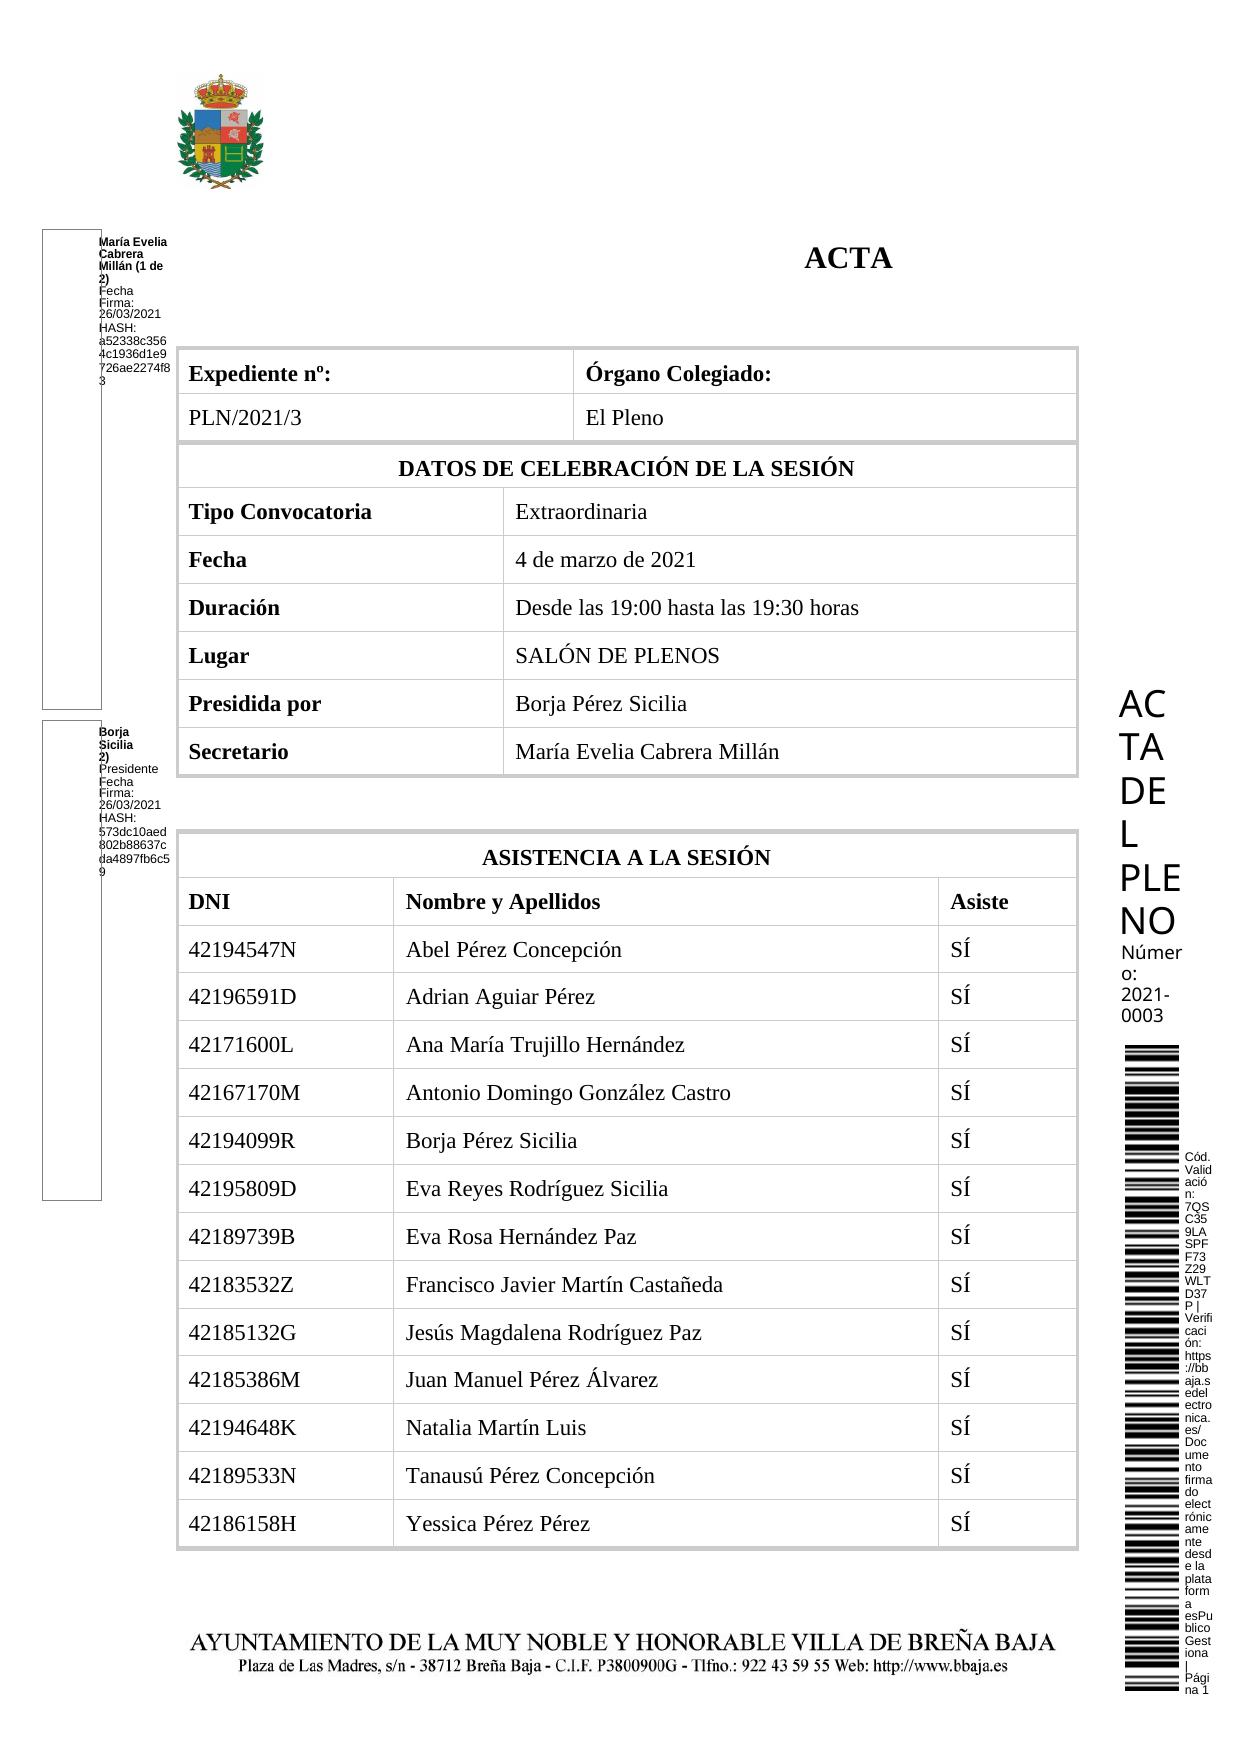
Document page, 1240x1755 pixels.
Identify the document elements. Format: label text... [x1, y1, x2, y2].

table_cell SÍ [939, 1356, 1076, 1403]
table_cell 42189533N [179, 1452, 393, 1499]
table_cell SÍ [939, 1165, 1076, 1212]
table_cell 42171600L [179, 1021, 393, 1068]
table_cell Presidida por [179, 680, 503, 727]
table_cell 42185386M [179, 1356, 393, 1403]
table_cell SÍ [939, 1500, 1076, 1546]
table_cell Natalia Martín Luis [394, 1404, 938, 1451]
table_cell Francisco Javier Martín Castañeda [394, 1261, 938, 1307]
table_cell 42189739B [179, 1213, 393, 1259]
table_cell Lugar [179, 632, 503, 679]
table_cell Eva Reyes Rodríguez Sicilia [394, 1165, 938, 1212]
table_cell SÍ [939, 1261, 1076, 1307]
table_cell 42194648K [179, 1404, 393, 1451]
table_cell Tipo Convocatoria [179, 488, 503, 535]
table_cell Yessica Pérez Pérez [394, 1500, 938, 1546]
table_cell Fecha [179, 536, 503, 583]
table_cell Adrian Aguiar Pérez [394, 973, 938, 1020]
table_cell Desde las 19:00 hasta las 19:30 horas [504, 584, 1076, 631]
table_cell SÍ [939, 1404, 1076, 1451]
table_cell Borja Pérez Sicilia [394, 1117, 938, 1164]
table_cell PLN/2021/3 [179, 394, 573, 440]
text Número: 2021-0003 Fecha: 26/03/2021 [1121, 943, 1185, 1027]
table_cell SALÓN DE PLENOS [504, 632, 1076, 679]
table_cell SÍ [939, 1309, 1076, 1355]
table_cell Duración [179, 584, 503, 631]
table_cell Asiste [939, 878, 1076, 924]
table_cell DNI [179, 878, 393, 924]
table_header Órgano Colegiado: [574, 350, 1076, 393]
text Cód. Validación: 7QSC359LASPFF73Z29WLTD37P | Verificación: https://bbaja.sedelectronica.es/ Documento firmado electrónicamente desde la plataforma esPublico Gestiona | Página 1 de 58 [1184, 1152, 1213, 1694]
text ACTA DEL PLENO [1119, 682, 1185, 943]
table_cell Ana María Trujillo Hernández [394, 1021, 938, 1068]
table_cell SÍ [939, 973, 1076, 1020]
table_cell 42194099R [179, 1117, 393, 1164]
table_cell Secretario [179, 728, 503, 774]
table_cell Abel Pérez Concepción [394, 926, 938, 972]
table_cell SÍ [939, 1452, 1076, 1499]
table_cell El Pleno [574, 394, 1076, 440]
table_cell Extraordinaria [504, 488, 1076, 535]
table_cell SÍ [939, 1069, 1076, 1116]
table_cell SÍ [939, 926, 1076, 972]
table_cell Tanausú Pérez Concepción [394, 1452, 938, 1499]
table_header Expediente nº: [179, 350, 573, 393]
table_cell Nombre y Apellidos [394, 878, 938, 924]
table_cell 42185132G [179, 1309, 393, 1355]
table_cell 42194547N [179, 926, 393, 972]
table_cell 42183532Z [179, 1261, 393, 1307]
table_cell 42186158H [179, 1500, 393, 1546]
table_cell SÍ [939, 1213, 1076, 1259]
table_cell 42196591D [179, 973, 393, 1020]
text ACTA [802, 239, 895, 276]
table_cell Eva Rosa Hernández Paz [394, 1213, 938, 1259]
table_cell Juan Manuel Pérez Álvarez [394, 1356, 938, 1403]
table_cell 42167170M [179, 1069, 393, 1116]
table_cell DATOS DE CELEBRACIÓN DE LA SESIÓN [179, 445, 1076, 487]
table_header ASISTENCIA A LA SESIÓN [179, 834, 1076, 877]
table_cell SÍ [939, 1117, 1076, 1164]
table_cell SÍ [939, 1021, 1076, 1068]
table_cell María Evelia Cabrera Millán [504, 728, 1076, 774]
table_cell 4 de marzo de 2021 [504, 536, 1076, 583]
table_cell Jesús Magdalena Rodríguez Paz [394, 1309, 938, 1355]
table_cell Borja Pérez Sicilia [504, 680, 1076, 727]
table_cell Antonio Domingo González Castro [394, 1069, 938, 1116]
table_cell 42195809D [179, 1165, 393, 1212]
